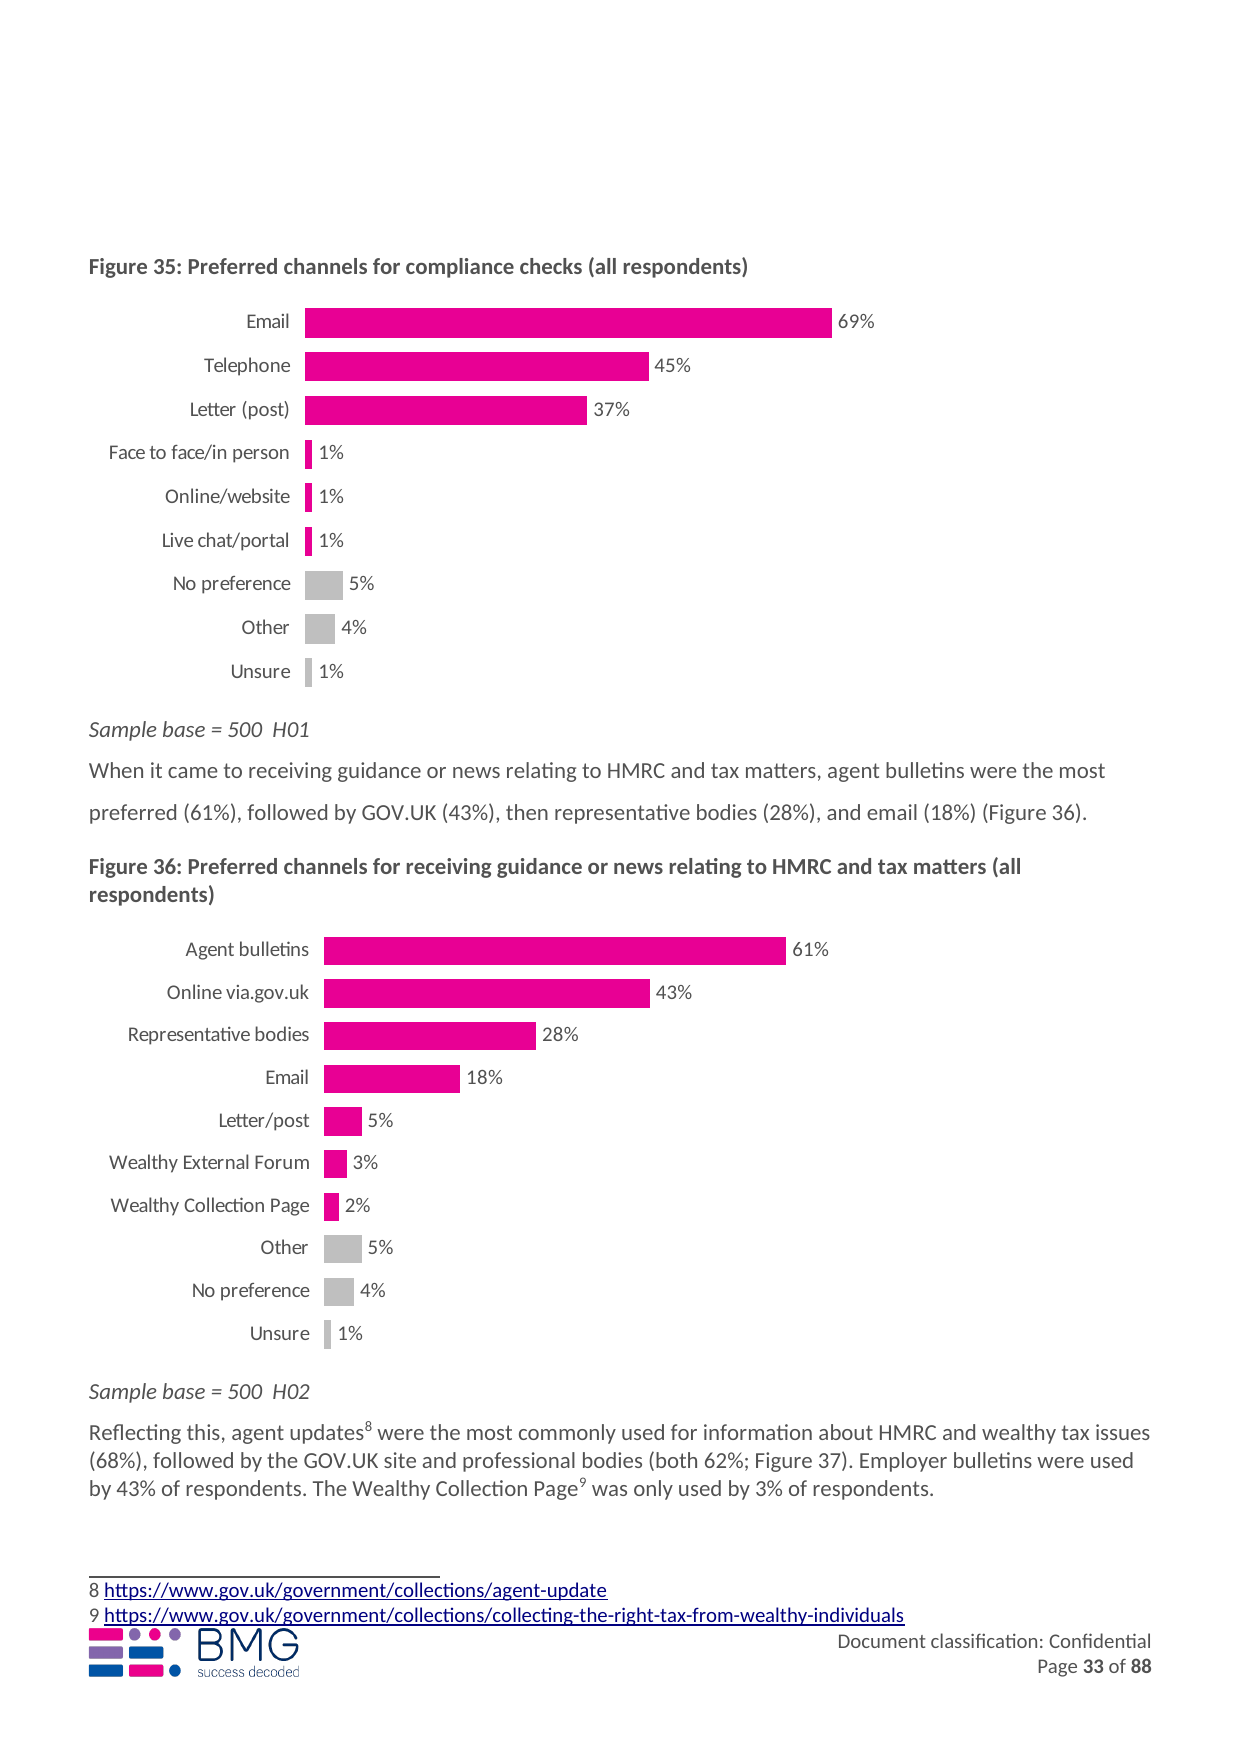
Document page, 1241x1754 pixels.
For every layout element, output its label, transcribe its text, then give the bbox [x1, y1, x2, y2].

text Figure 36: Preferred channels for receiving guidance or news relating to HMRC and tax matters (all respondents) [89, 852, 1152, 908]
text Figure 35: Preferred channels for compliance checks (all respondents) [89, 252, 1152, 281]
text Sample base = 500 H01 [89, 715, 1152, 743]
text When it came to receiving guidance or news relating to HMRC and tax matters, agent bulletins were the most preferred (61%), followed by GOV.UK (43%), then representative bodies (28%), and email (18%) (Figure 36). [89, 756, 1152, 826]
text https://www.gov.uk/government/collections/collecting-the-right-tax-from-wealthy-individuals [89, 1603, 1152, 1628]
text https://www.gov.uk/government/collections/agent-update [89, 1577, 1152, 1603]
text Sample base = 500 H02 [89, 1377, 1152, 1405]
text Reflecting this, agent updates were the most commonly used for information about HMRC and wealthy tax issues (68%), followed by the GOV.UK site and professional bodies (both 62%; Figure 37). Employer bulletins were used by 43% of respondents. The Wealthy Collection Page was only used by 3% of respondents. [89, 1418, 1152, 1502]
